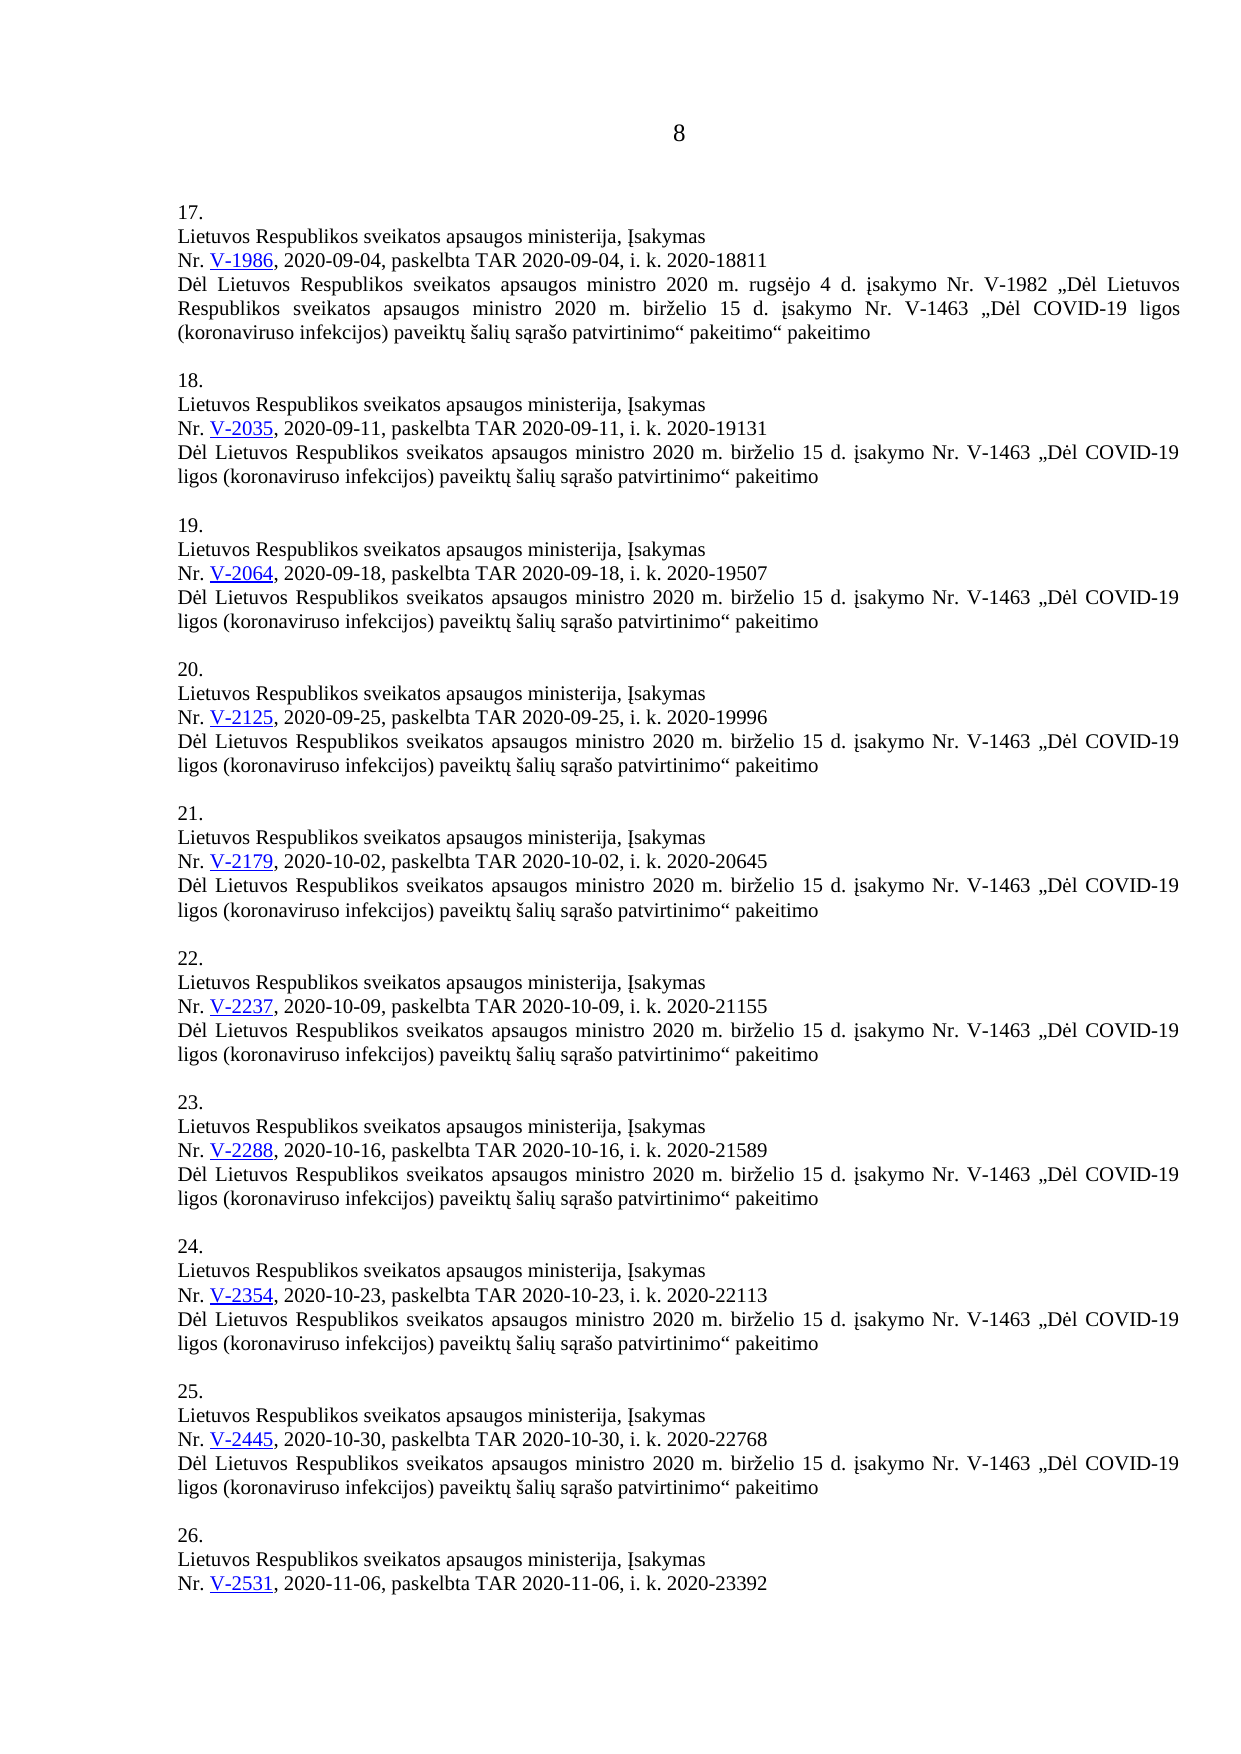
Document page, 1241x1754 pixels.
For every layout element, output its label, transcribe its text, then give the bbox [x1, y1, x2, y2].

text Lietuvos Respublikos sveikatos apsaugos ministerija, Įsakymas [177, 537, 1181, 561]
text Nr. V-2179, 2020-10-02, paskelbta TAR 2020-10-02, i. k. 2020-20645 [177, 849, 1181, 873]
text Dėl Lietuvos Respublikos sveikatos apsaugos ministro 2020 m. birželio 15 d. įsakymo Nr. V-1463 „Dėl COVID-19 ligos (koronaviruso infekcijos) paveiktų šalių sąrašo patvirtinimo“ pakeitimo [177, 585, 1181, 633]
text 20. [177, 657, 1181, 681]
text 21. [177, 801, 1181, 825]
text 23. [177, 1090, 1181, 1114]
text Nr. V-2237, 2020-10-09, paskelbta TAR 2020-10-09, i. k. 2020-21155 [177, 994, 1181, 1018]
text Lietuvos Respublikos sveikatos apsaugos ministerija, Įsakymas [177, 1258, 1181, 1282]
text Lietuvos Respublikos sveikatos apsaugos ministerija, Įsakymas [177, 970, 1181, 994]
text Nr. V-2125, 2020-09-25, paskelbta TAR 2020-09-25, i. k. 2020-19996 [177, 705, 1181, 729]
text Nr. V-1986, 2020-09-04, paskelbta TAR 2020-09-04, i. k. 2020-18811 [177, 248, 1181, 272]
text 22. [177, 946, 1181, 970]
text Dėl Lietuvos Respublikos sveikatos apsaugos ministro 2020 m. birželio 15 d. įsakymo Nr. V-1463 „Dėl COVID-19 ligos (koronaviruso infekcijos) paveiktų šalių sąrašo patvirtinimo“ pakeitimo [177, 1162, 1181, 1210]
text Dėl Lietuvos Respublikos sveikatos apsaugos ministro 2020 m. rugsėjo 4 d. įsakymo Nr. V-1982 „Dėl Lietuvos Respublikos sveikatos apsaugos ministro 2020 m. birželio 15 d. įsakymo Nr. V-1463 „Dėl COVID-19 ligos (koronaviruso infekcijos) paveiktų šalių sąrašo patvirtinimo“ pakeitimo“ pakeitimo [177, 272, 1181, 344]
text 19. [177, 512, 1181, 537]
text Nr. V-2531, 2020-11-06, paskelbta TAR 2020-11-06, i. k. 2020-23392 [177, 1571, 1181, 1595]
text Dėl Lietuvos Respublikos sveikatos apsaugos ministro 2020 m. birželio 15 d. įsakymo Nr. V-1463 „Dėl COVID-19 ligos (koronaviruso infekcijos) paveiktų šalių sąrašo patvirtinimo“ pakeitimo [177, 1018, 1181, 1066]
text Lietuvos Respublikos sveikatos apsaugos ministerija, Įsakymas [177, 224, 1181, 248]
text 25. [177, 1379, 1181, 1403]
text Nr. V-2288, 2020-10-16, paskelbta TAR 2020-10-16, i. k. 2020-21589 [177, 1138, 1181, 1162]
text 24. [177, 1234, 1181, 1258]
text Dėl Lietuvos Respublikos sveikatos apsaugos ministro 2020 m. birželio 15 d. įsakymo Nr. V-1463 „Dėl COVID-19 ligos (koronaviruso infekcijos) paveiktų šalių sąrašo patvirtinimo“ pakeitimo [177, 1307, 1181, 1355]
text Nr. V-2445, 2020-10-30, paskelbta TAR 2020-10-30, i. k. 2020-22768 [177, 1427, 1181, 1451]
text Nr. V-2354, 2020-10-23, paskelbta TAR 2020-10-23, i. k. 2020-22113 [177, 1282, 1181, 1307]
text Lietuvos Respublikos sveikatos apsaugos ministerija, Įsakymas [177, 1114, 1181, 1138]
text Nr. V-2064, 2020-09-18, paskelbta TAR 2020-09-18, i. k. 2020-19507 [177, 561, 1181, 585]
text Lietuvos Respublikos sveikatos apsaugos ministerija, Įsakymas [177, 825, 1181, 849]
text Lietuvos Respublikos sveikatos apsaugos ministerija, Įsakymas [177, 1547, 1181, 1571]
text Dėl Lietuvos Respublikos sveikatos apsaugos ministro 2020 m. birželio 15 d. įsakymo Nr. V-1463 „Dėl COVID-19 ligos (koronaviruso infekcijos) paveiktų šalių sąrašo patvirtinimo“ pakeitimo [177, 440, 1181, 488]
text 18. [177, 368, 1181, 392]
text Lietuvos Respublikos sveikatos apsaugos ministerija, Įsakymas [177, 392, 1181, 416]
text Lietuvos Respublikos sveikatos apsaugos ministerija, Įsakymas [177, 681, 1181, 705]
text Dėl Lietuvos Respublikos sveikatos apsaugos ministro 2020 m. birželio 15 d. įsakymo Nr. V-1463 „Dėl COVID-19 ligos (koronaviruso infekcijos) paveiktų šalių sąrašo patvirtinimo“ pakeitimo [177, 873, 1181, 922]
text 26. [177, 1523, 1181, 1547]
text Dėl Lietuvos Respublikos sveikatos apsaugos ministro 2020 m. birželio 15 d. įsakymo Nr. V-1463 „Dėl COVID-19 ligos (koronaviruso infekcijos) paveiktų šalių sąrašo patvirtinimo“ pakeitimo [177, 1451, 1181, 1499]
text Nr. V-2035, 2020-09-11, paskelbta TAR 2020-09-11, i. k. 2020-19131 [177, 416, 1181, 440]
text Lietuvos Respublikos sveikatos apsaugos ministerija, Įsakymas [177, 1403, 1181, 1427]
text Dėl Lietuvos Respublikos sveikatos apsaugos ministro 2020 m. birželio 15 d. įsakymo Nr. V-1463 „Dėl COVID-19 ligos (koronaviruso infekcijos) paveiktų šalių sąrašo patvirtinimo“ pakeitimo [177, 729, 1181, 777]
text 17. [177, 200, 1181, 224]
